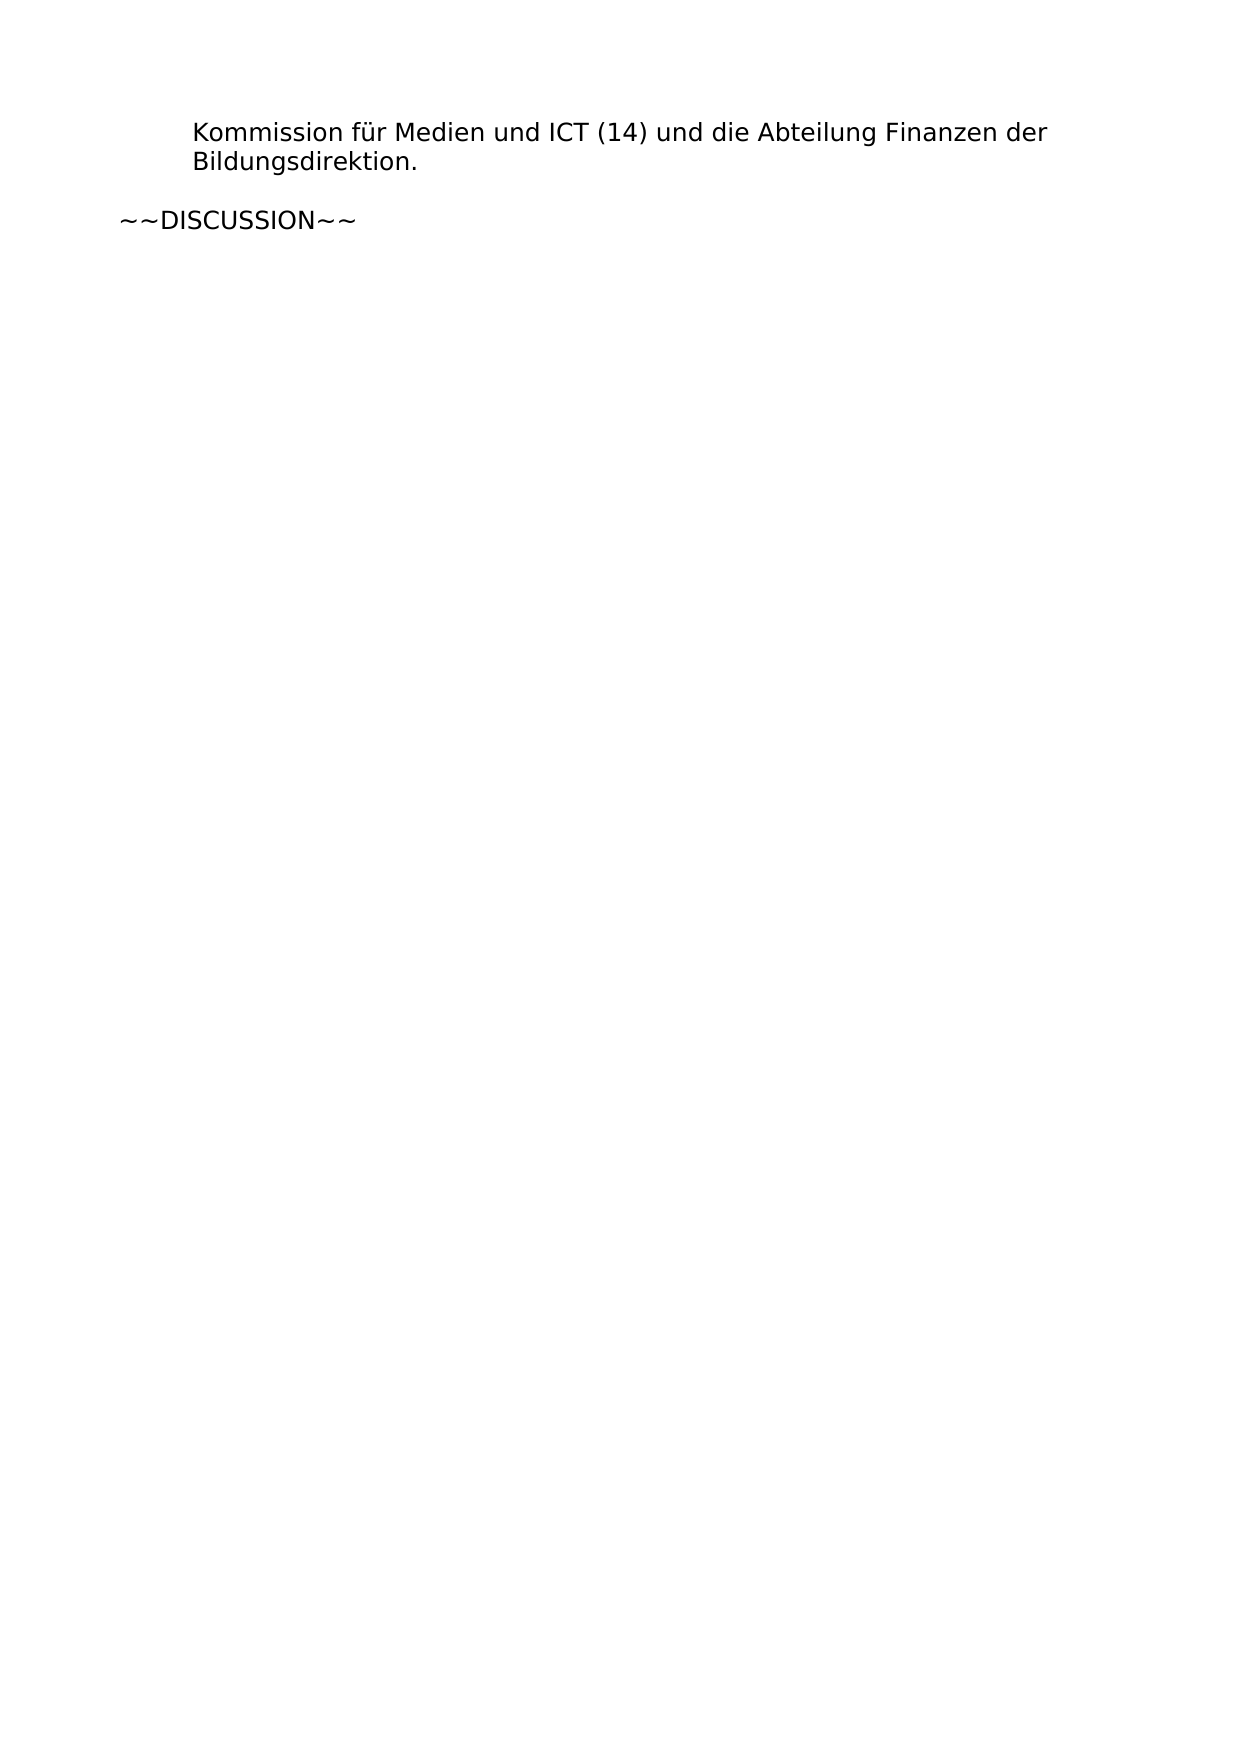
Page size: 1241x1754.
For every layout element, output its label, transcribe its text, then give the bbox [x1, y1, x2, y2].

list Kommission für Medien und ICT (14) und die Abteilung Finanzen der Bildungsdirektion. [177, 118, 1122, 176]
text ~~DISCUSSION~~ [118, 206, 1122, 235]
